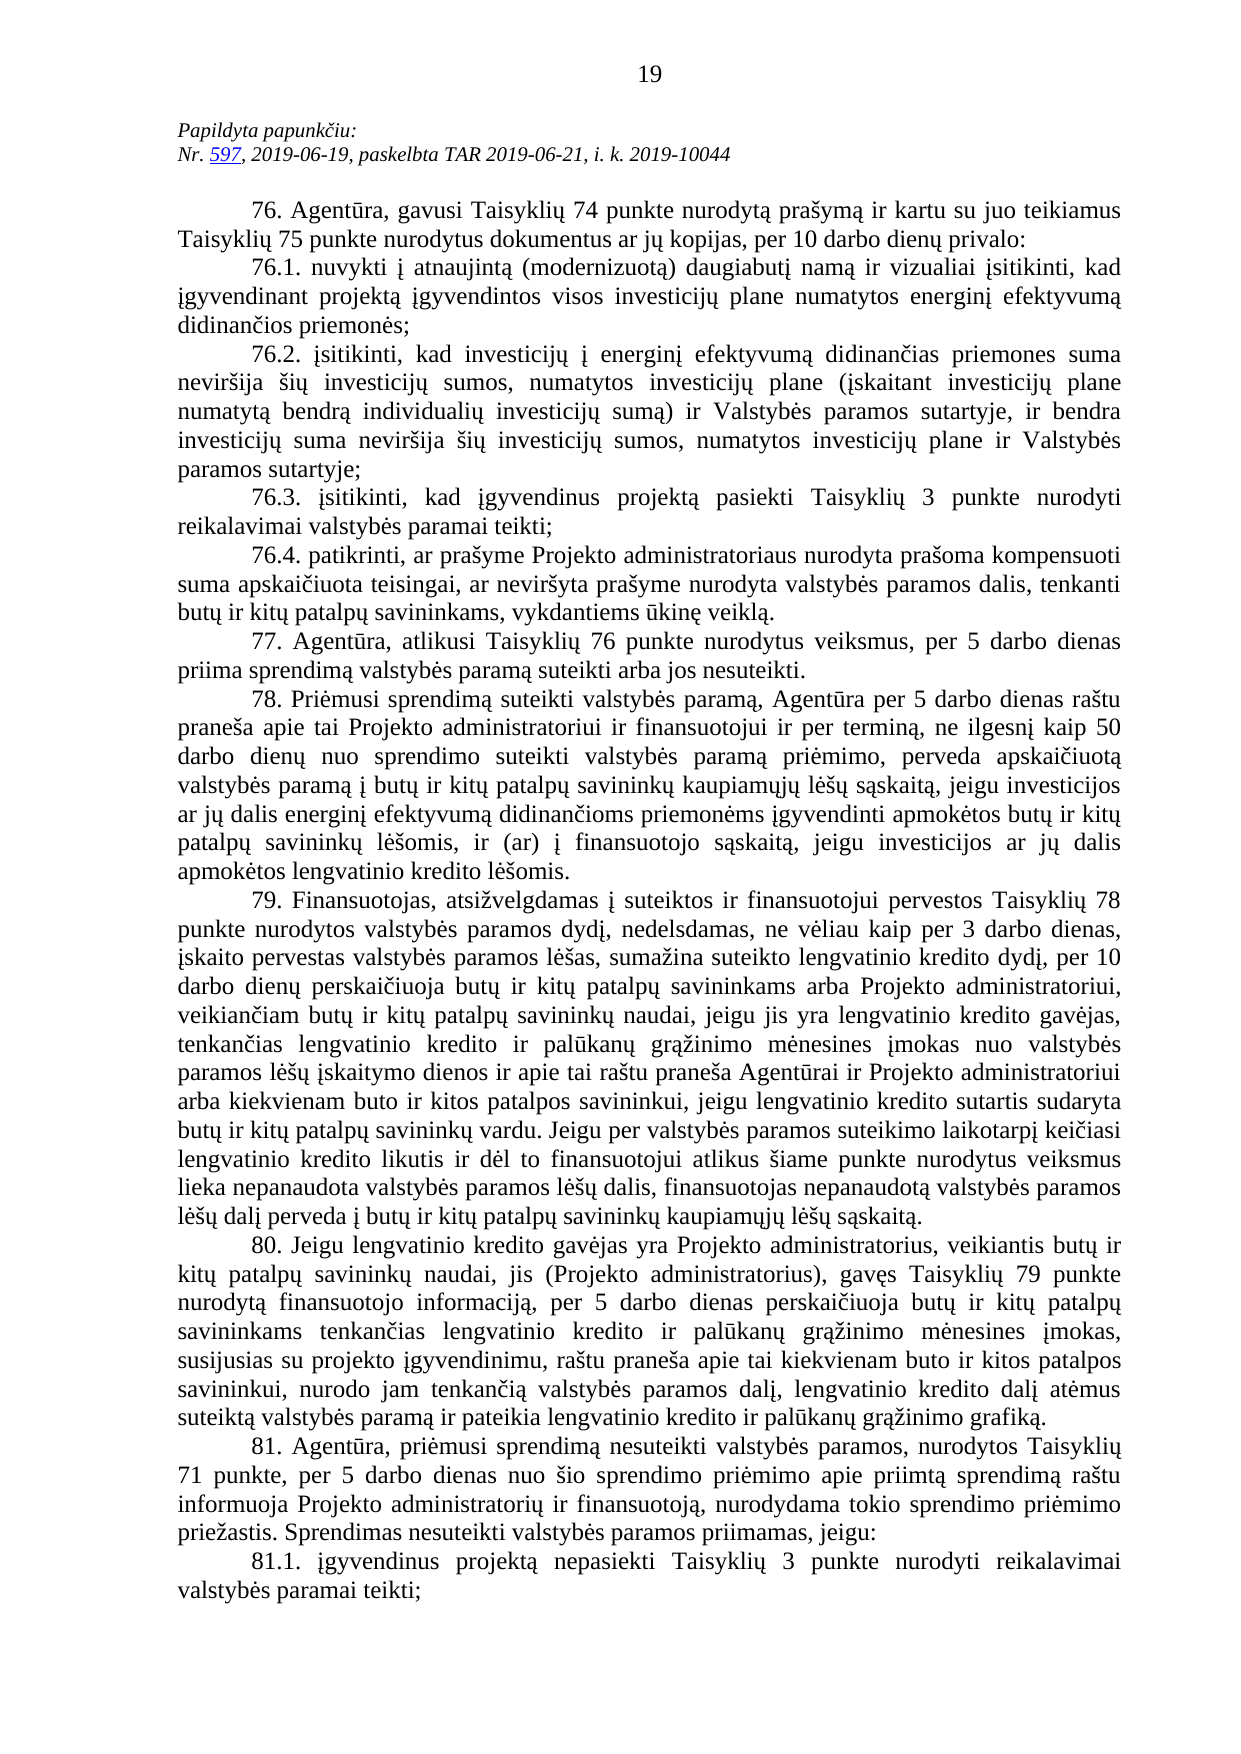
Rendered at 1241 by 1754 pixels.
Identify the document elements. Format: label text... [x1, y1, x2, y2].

text 81.1. įgyvendinus projektą nepasiekti Taisyklių 3 punkte nurodyti reikalavimai valstybės paramai teikti; [177, 1546, 1122, 1604]
text 76.2. įsitikinti, kad investicijų į energinį efektyvumą didinančias priemones suma neviršija šių investicijų sumos, numatytos investicijų plane (įskaitant investicijų plane numatytą bendrą individualių investicijų sumą) ir Valstybės paramos sutartyje, ir bendra investicijų suma neviršija šių investicijų sumos, numatytos investicijų plane ir Valstybės paramos sutartyje; [177, 339, 1122, 482]
text 80. Jeigu lengvatinio kredito gavėjas yra Projekto administratorius, veikiantis butų ir kitų patalpų savininkų naudai, jis (Projekto administratorius), gavęs Taisyklių 79 punkte nurodytą finansuotojo informaciją, per 5 darbo dienas perskaičiuoja butų ir kitų patalpų savininkams tenkančias lengvatinio kredito ir palūkanų grąžinimo mėnesines įmokas, susijusias su projekto įgyvendinimu, raštu praneša apie tai kiekvienam buto ir kitos patalpos savininkui, nurodo jam tenkančią valstybės paramos dalį, lengvatinio kredito dalį atėmus suteiktą valstybės paramą ir pateikia lengvatinio kredito ir palūkanų grąžinimo grafiką. [177, 1230, 1122, 1431]
text 79. Finansuotojas, atsižvelgdamas į suteiktos ir finansuotojui pervestos Taisyklių 78 punkte nurodytos valstybės paramos dydį, nedelsdamas, ne vėliau kaip per 3 darbo dienas, įskaito pervestas valstybės paramos lėšas, sumažina suteikto lengvatinio kredito dydį, per 10 darbo dienų perskaičiuoja butų ir kitų patalpų savininkams arba Projekto administratoriui, veikiančiam butų ir kitų patalpų savininkų naudai, jeigu jis yra lengvatinio kredito gavėjas, tenkančias lengvatinio kredito ir palūkanų grąžinimo mėnesines įmokas nuo valstybės paramos lėšų įskaitymo dienos ir apie tai raštu praneša Agentūrai ir Projekto administratoriui arba kiekvienam buto ir kitos patalpos savininkui, jeigu lengvatinio kredito sutartis sudaryta butų ir kitų patalpų savininkų vardu. Jeigu per valstybės paramos suteikimo laikotarpį keičiasi lengvatinio kredito likutis ir dėl to finansuotojui atlikus šiame punkte nurodytus veiksmus lieka nepanaudota valstybės paramos lėšų dalis, finansuotojas nepanaudotą valstybės paramos lėšų dalį perveda į butų ir kitų patalpų savininkų kaupiamųjų lėšų sąskaitą. [177, 885, 1122, 1230]
text 76.3. įsitikinti, kad įgyvendinus projektą pasiekti Taisyklių 3 punkte nurodyti reikalavimai valstybės paramai teikti; [177, 482, 1122, 540]
text 77. Agentūra, atlikusi Taisyklių 76 punkte nurodytus veiksmus, per 5 darbo dienas priima sprendimą valstybės paramą suteikti arba jos nesuteikti. [177, 626, 1122, 684]
text Nr. 597, 2019-06-19, paskelbta TAR 2019-06-21, i. k. 2019-10044 [177, 142, 1122, 166]
text 76.1. nuvykti į atnaujintą (modernizuotą) daugiabutį namą ir vizualiai įsitikinti, kad įgyvendinant projektą įgyvendintos visos investicijų plane numatytos energinį efektyvumą didinančios priemonės; [177, 252, 1122, 339]
text 78. Priėmusi sprendimą suteikti valstybės paramą, Agentūra per 5 darbo dienas raštu praneša apie tai Projekto administratoriui ir finansuotojui ir per terminą, ne ilgesnį kaip 50 darbo dienų nuo sprendimo suteikti valstybės paramą priėmimo, perveda apskaičiuotą valstybės paramą į butų ir kitų patalpų savininkų kaupiamųjų lėšų sąskaitą, jeigu investicijos ar jų dalis energinį efektyvumą didinančioms priemonėms įgyvendinti apmokėtos butų ir kitų patalpų savininkų lėšomis, ir (ar) į finansuotojo sąskaitą, jeigu investicijos ar jų dalis apmokėtos lengvatinio kredito lėšomis. [177, 684, 1122, 885]
text 81. Agentūra, priėmusi sprendimą nesuteikti valstybės paramos, nurodytos Taisyklių 71 punkte, per 5 darbo dienas nuo šio sprendimo priėmimo apie priimtą sprendimą raštu informuoja Projekto administratorių ir finansuotoją, nurodydama tokio sprendimo priėmimo priežastis. Sprendimas nesuteikti valstybės paramos priimamas, jeigu: [177, 1431, 1122, 1546]
text 76. Agentūra, gavusi Taisyklių 74 punkte nurodytą prašymą ir kartu su juo teikiamus Taisyklių 75 punkte nurodytus dokumentus ar jų kopijas, per 10 darbo dienų privalo: [177, 195, 1122, 252]
text 76.4. patikrinti, ar prašyme Projekto administratoriaus nurodyta prašoma kompensuoti suma apskaičiuota teisingai, ar neviršyta prašyme nurodyta valstybės paramos dalis, tenkanti butų ir kitų patalpų savininkams, vykdantiems ūkinę veiklą. [177, 540, 1122, 626]
text Papildyta papunkčiu: [177, 118, 1122, 142]
